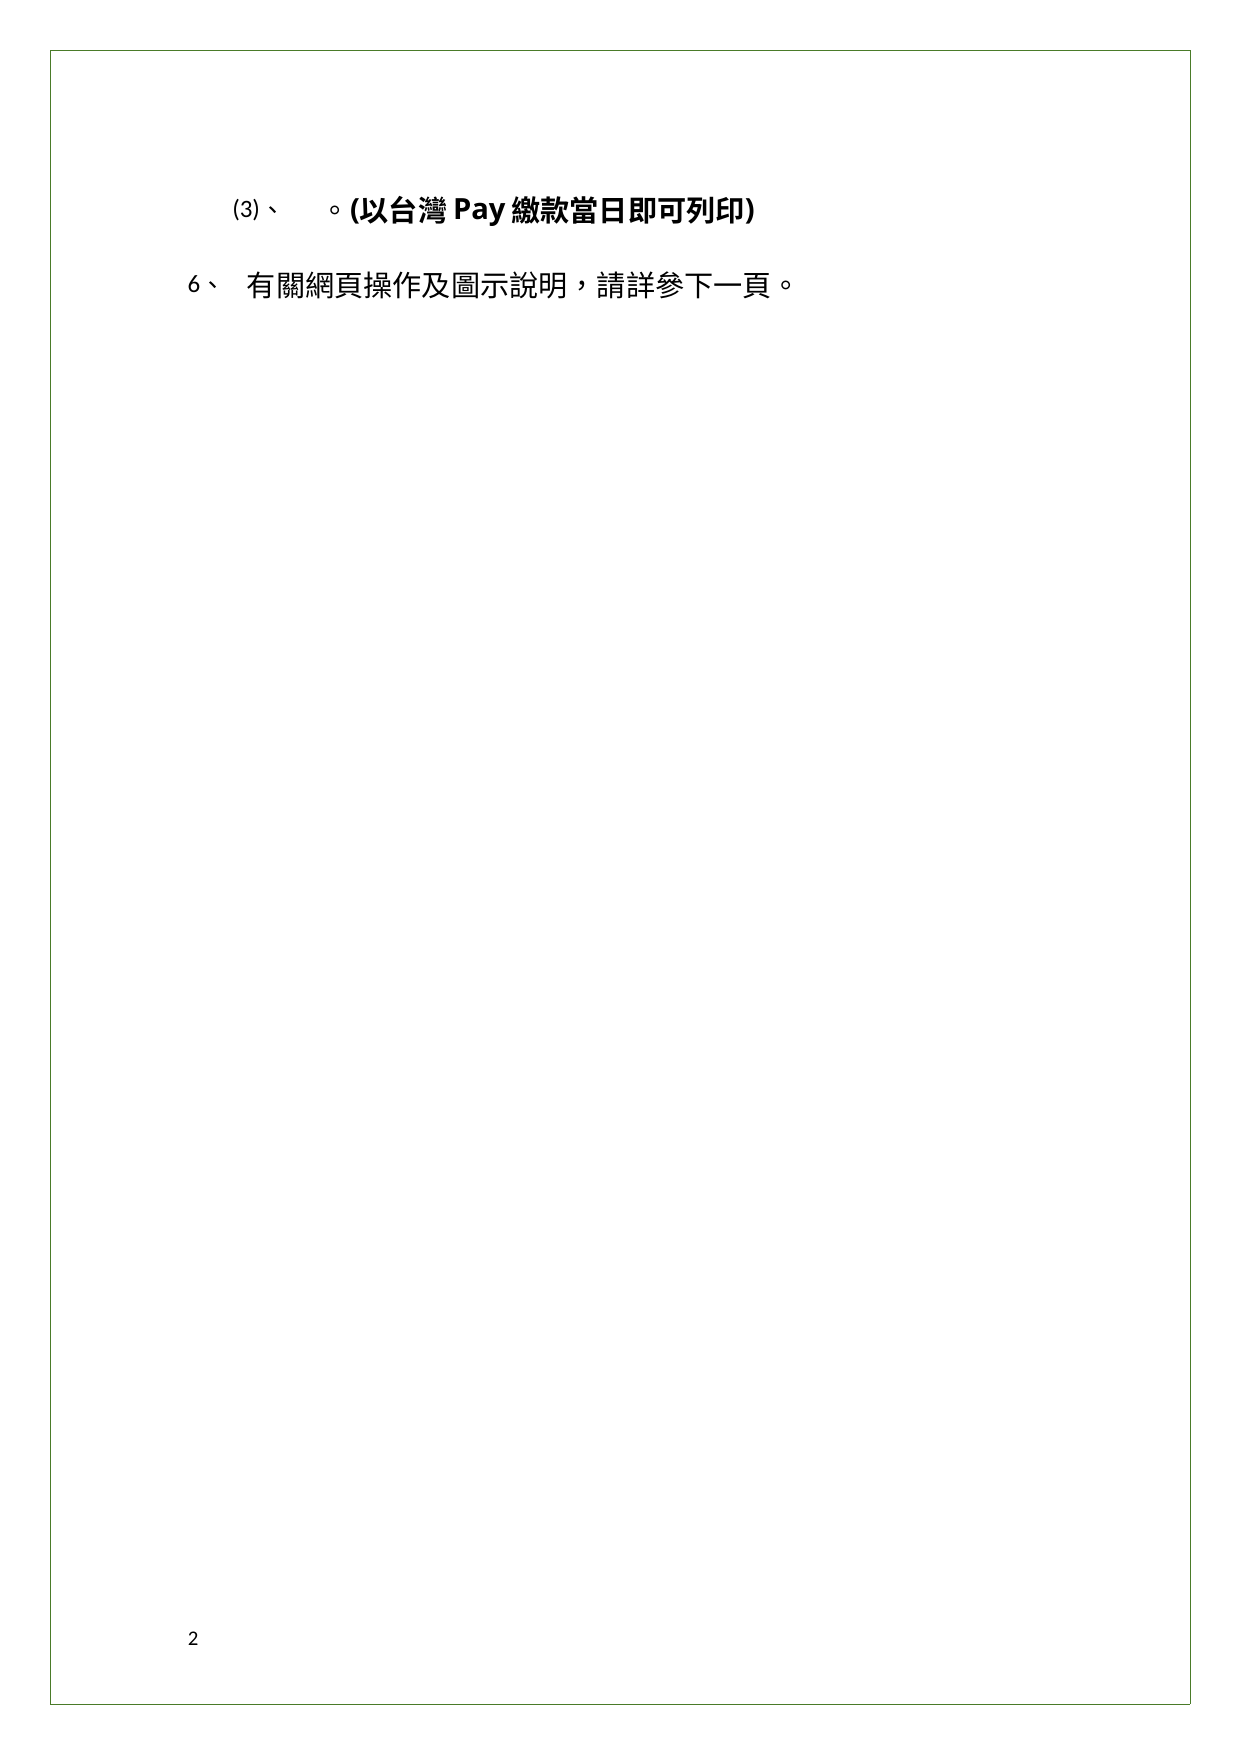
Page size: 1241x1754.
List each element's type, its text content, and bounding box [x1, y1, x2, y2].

list 。(以台灣Pay繳款當日即可列印) [232, 164, 1093, 239]
list 有關網頁操作及圖示說明，請詳參下一頁。 [187, 239, 1093, 314]
